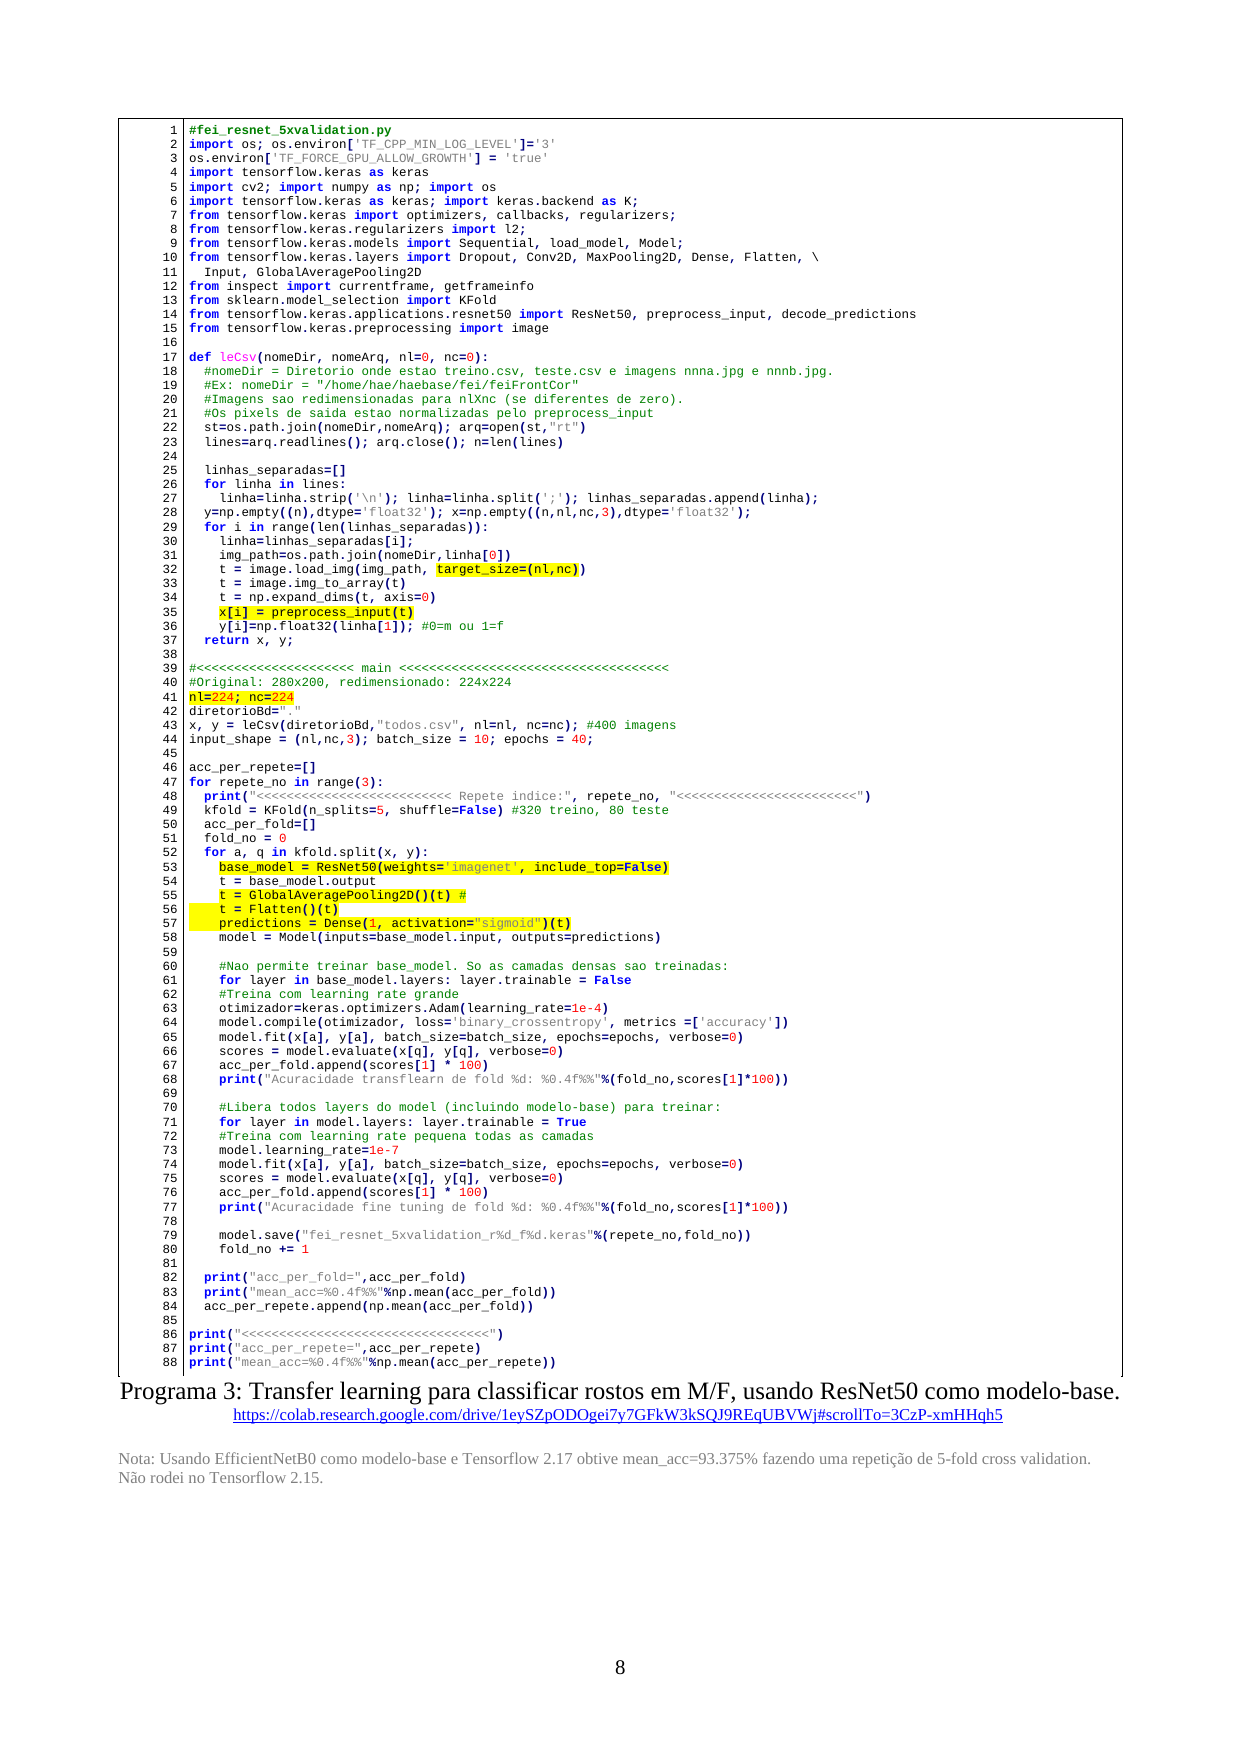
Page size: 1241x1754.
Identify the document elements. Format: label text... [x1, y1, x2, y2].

table_header 1 2 3 4 5 6 7 8 9 10 11 12 13 14 15 16 17 18 19 20 21 22 23 24 25 26 27 28 29 30 31 32 33 34 35 36 37 38 39 40 41 42 43 44 45 46 47 48 49 50 51 52 53 54 55 56 57 58 59 60 61 62 63 64 65 66 67 68 69 70 71 72 73 74 75 76 77 78 79 80 81 82 83 84 85 86 87 88 [119, 119, 183, 1376]
text Não rodei no Tensorflow 2.15. [118, 1468, 1122, 1487]
text https://colab.research.google.com/drive/1eySZpODOgei7y7GFkW3kSQJ9REqUBVWj#scrollTo=3CzP-xmHHqh5 [118, 1405, 1122, 1424]
text Programa 3: Transfer learning para classificar rostos em M/F, usando ResNet50 como modelo-base. [118, 1377, 1122, 1405]
table_header #fei_resnet_5xvalidation.py import os; os.environ['TF_CPP_MIN_LOG_LEVEL']='3' os.environ['TF_FORCE_GPU_ALLOW_GROWTH'] = 'true' import tensorflow.keras as keras import cv2; import numpy as np; import os import tensorflow.keras as keras; import keras.backend as K; from tensorflow.keras import optimizers, callbacks, regularizers; from tensorflow.keras.regularizers import l2; from tensorflow.keras.models import Sequential, load_model, Model; from tensorflow.keras.layers import Dropout, Conv2D, MaxPooling2D, Dense, Flatten, \ Input, GlobalAveragePooling2D from inspect import currentframe, getframeinfo from sklearn.model_selection import KFold from tensorflow.keras.applications.resnet50 import ResNet50, preprocess_input, decode_predictions from tensorflow.keras.preprocessing import image def leCsv(nomeDir, nomeArq, nl=0, nc=0): #nomeDir = Diretorio onde estao treino.csv, teste.csv e imagens nnna.jpg e nnnb.jpg. #Ex: nomeDir = "/home/hae/haebase/fei/feiFrontCor" #Imagens sao redimensionadas para nlXnc (se diferentes de zero). #Os pixels de saida estao normalizadas pelo preprocess_input st=os.path.join(nomeDir,nomeArq); arq=open(st,"rt") lines=arq.readlines(); arq.close(); n=len(lines) linhas_separadas=[] for linha in lines: linha=linha.strip('\n'); linha=linha.split(';'); linhas_separadas.append(linha); y=np.empty((n),dtype='float32'); x=np.empty((n,nl,nc,3),dtype='float32'); for i in range(len(linhas_separadas)): linha=linhas_separadas[i]; img_path=os.path.join(nomeDir,linha[0]) t = image.load_img(img_path, target_size=(nl,nc)) t = image.img_to_array(t) t = np.expand_dims(t, axis=0) x[i] = preprocess_input(t) y[i]=np.float32(linha[1]); #0=m ou 1=f return x, y; #<<<<<<<<<<<<<<<<<<<<< main <<<<<<<<<<<<<<<<<<<<<<<<<<<<<<<<<<<< #Original: 280x200, redimensionado: 224x224 nl=224; nc=224 diretorioBd="." x, y = leCsv(diretorioBd,"todos.csv", nl=nl, nc=nc); #400 imagens input_shape = (nl,nc,3); batch_size = 10; epochs = 40; acc_per_repete=[] for repete_no in range(3): print("<<<<<<<<<<<<<<<<<<<<<<<<<< Repete indice:", repete_no, "<<<<<<<<<<<<<<<<<<<<<<<<") kfold = KFold(n_splits=5, shuffle=False) #320 treino, 80 teste acc_per_fold=[] fold_no = 0 for a, q in kfold.split(x, y): base_model = ResNet50(weights='imagenet', include_top=False) t = base_model.output t = GlobalAveragePooling2D()(t) # t = Flatten()(t) predictions = Dense(1, activation="sigmoid")(t) model = Model(inputs=base_model.input, outputs=predictions) #Nao permite treinar base_model. So as camadas densas sao treinadas: for layer in base_model.layers: layer.trainable = False #Treina com learning rate grande otimizador=keras.optimizers.Adam(learning_rate=1e-4) model.compile(otimizador, loss='binary_crossentropy', metrics =['accuracy']) model.fit(x[a], y[a], batch_size=batch_size, epochs=epochs, verbose=0) scores = model.evaluate(x[q], y[q], verbose=0) acc_per_fold.append(scores[1] * 100) print("Acuracidade transflearn de fold %d: %0.4f%%"%(fold_no,scores[1]*100)) #Libera todos layers do model (incluindo modelo-base) para treinar: for layer in model.layers: layer.trainable = True #Treina com learning rate pequena todas as camadas model.learning_rate=1e-7 model.fit(x[a], y[a], batch_size=batch_size, epochs=epochs, verbose=0) scores = model.evaluate(x[q], y[q], verbose=0) acc_per_fold.append(scores[1] * 100) print("Acuracidade fine tuning de fold %d: %0.4f%%"%(fold_no,scores[1]*100)) model.save("fei_resnet_5xvalidation_r%d_f%d.keras"%(repete_no,fold_no)) fold_no += 1 print("acc_per_fold=",acc_per_fold) print("mean_acc=%0.4f%%"%np.mean(acc_per_fold)) acc_per_repete.append(np.mean(acc_per_fold)) print("<<<<<<<<<<<<<<<<<<<<<<<<<<<<<<<<<") print("acc_per_repete=",acc_per_repete) print("mean_acc=%0.4f%%"%np.mean(acc_per_repete)) [184, 119, 1122, 1376]
text Nota: Usando EfficientNetB0 como modelo-base e Tensorflow 2.17 obtive mean_acc=93.375% fazendo uma repetição de 5-fold cross validation. [118, 1448, 1122, 1468]
